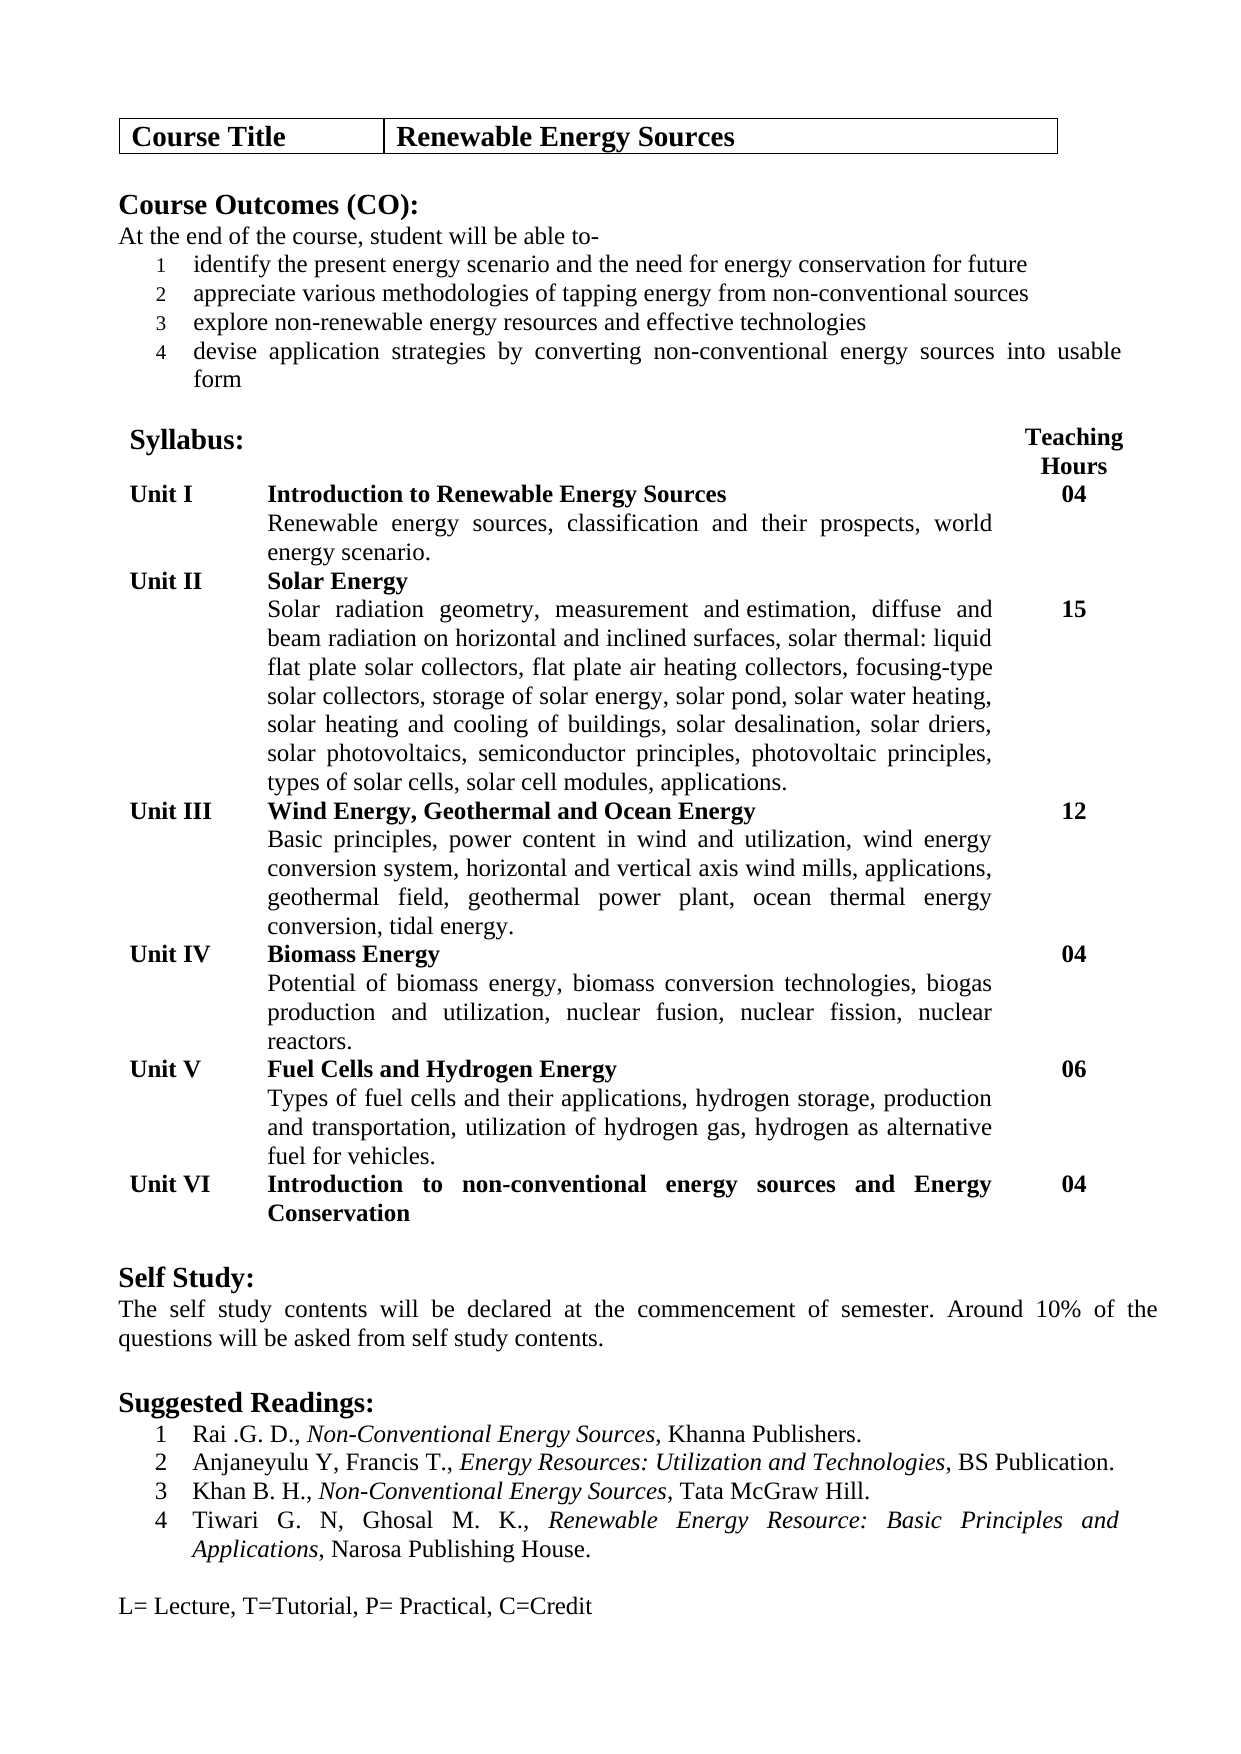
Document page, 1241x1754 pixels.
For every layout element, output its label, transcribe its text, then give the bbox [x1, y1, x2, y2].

table_header [256, 422, 1004, 479]
table_cell [118, 595, 256, 796]
table_cell [118, 825, 256, 939]
table_cell [118, 508, 256, 566]
table_cell [1004, 968, 1144, 1054]
table_cell Biomass Energy [256, 940, 1004, 968]
table_cell Introduction to non-conventional energy sources and Energy Conservation [256, 1170, 1004, 1227]
list Rai .G. D., Non-Conventional Energy Sources, Khanna Publishers. [154, 1419, 1122, 1447]
table_cell Unit IV [118, 940, 256, 968]
text Course Outcomes (CO): [118, 187, 1122, 221]
table_cell Potential of biomass energy, biomass conversion technologies, biogas production and utilization, nuclear fusion, nuclear fission, nuclear reactors. [256, 968, 1004, 1054]
text At the end of the course, student will be able to- [118, 221, 1122, 249]
list appreciate various methodologies of tapping energy from non-conventional sources [156, 278, 1122, 307]
list Tiwari G. N, Ghosal M. K., Renewable Energy Resource: Basic Principles and Applications, Narosa Publishing House. [154, 1505, 1122, 1562]
table_cell Fuel Cells and Hydrogen Energy [256, 1055, 1004, 1083]
table_cell 04 [1004, 940, 1144, 968]
list devise application strategies by converting non-conventional energy sources into usable form [156, 336, 1122, 393]
table_cell 12 [1004, 796, 1144, 824]
table_cell Unit II [118, 566, 256, 594]
table_cell Wind Energy, Geothermal and Ocean Energy [256, 796, 1004, 824]
text Suggested Readings: [118, 1385, 1122, 1419]
table_cell Unit III [118, 796, 256, 824]
table_cell Solar radiation geometry, measurement and estimation, diffuse and beam radiation on horizontal and inclined surfaces, solar thermal: liquid flat plate solar collectors, flat plate air heating collectors, focusing-type solar collectors, storage of solar energy, solar pond, solar water heating, solar heating and cooling of buildings, solar desalination, solar driers, solar photovoltaics, semiconductor principles, photovoltaic principles, types of solar cells, solar cell modules, applications. [256, 595, 1004, 796]
table_cell Renewable energy sources, classification and their prospects, world energy scenario. [256, 508, 1004, 566]
table_cell Types of fuel cells and their applications, hydrogen storage, production and transportation, utilization of hydrogen gas, hydrogen as alternative fuel for vehicles. [256, 1083, 1004, 1169]
table_cell Course Title [120, 119, 383, 153]
table_cell 15 [1004, 595, 1144, 796]
table_cell [1004, 825, 1144, 939]
table_header Teaching Hours [1004, 422, 1144, 479]
table_header Syllabus: [118, 422, 256, 479]
table_cell [1004, 566, 1144, 594]
text The self study contents will be declared at the commencement of semester. Around 10% of the questions will be asked from self study contents. [118, 1294, 1159, 1352]
text Self Study: [118, 1261, 1159, 1294]
table_cell 06 [1004, 1055, 1144, 1083]
list Anjaneyulu Y, Francis T., Energy Resources: Utilization and Technologies, BS Publication. [154, 1447, 1122, 1476]
table_cell 04 [1004, 480, 1144, 508]
table_cell [1004, 1083, 1144, 1169]
list explore non-renewable energy resources and effective technologies [156, 307, 1122, 336]
table_cell Solar Energy [256, 566, 1004, 594]
table_cell Introduction to Renewable Energy Sources [256, 480, 1004, 508]
table_cell [118, 1083, 256, 1169]
table_cell [118, 968, 256, 1054]
table_cell Unit I [118, 480, 256, 508]
list Khan B. H., Non-Conventional Energy Sources, Tata McGraw Hill. [154, 1476, 1122, 1505]
table_cell Unit V [118, 1055, 256, 1083]
table_cell Renewable Energy Sources [385, 119, 1057, 153]
text L= Lecture, T=Tutorial, P= Practical, C=Credit [118, 1591, 1122, 1620]
table_cell Unit VI [118, 1170, 256, 1227]
table_cell [1004, 508, 1144, 566]
table_cell 04 [1004, 1170, 1144, 1227]
list identify the present energy scenario and the need for energy conservation for future [156, 249, 1122, 278]
table_cell Basic principles, power content in wind and utilization, wind energy conversion system, horizontal and vertical axis wind mills, applications, geothermal field, geothermal power plant, ocean thermal energy conversion, tidal energy. [256, 825, 1004, 939]
